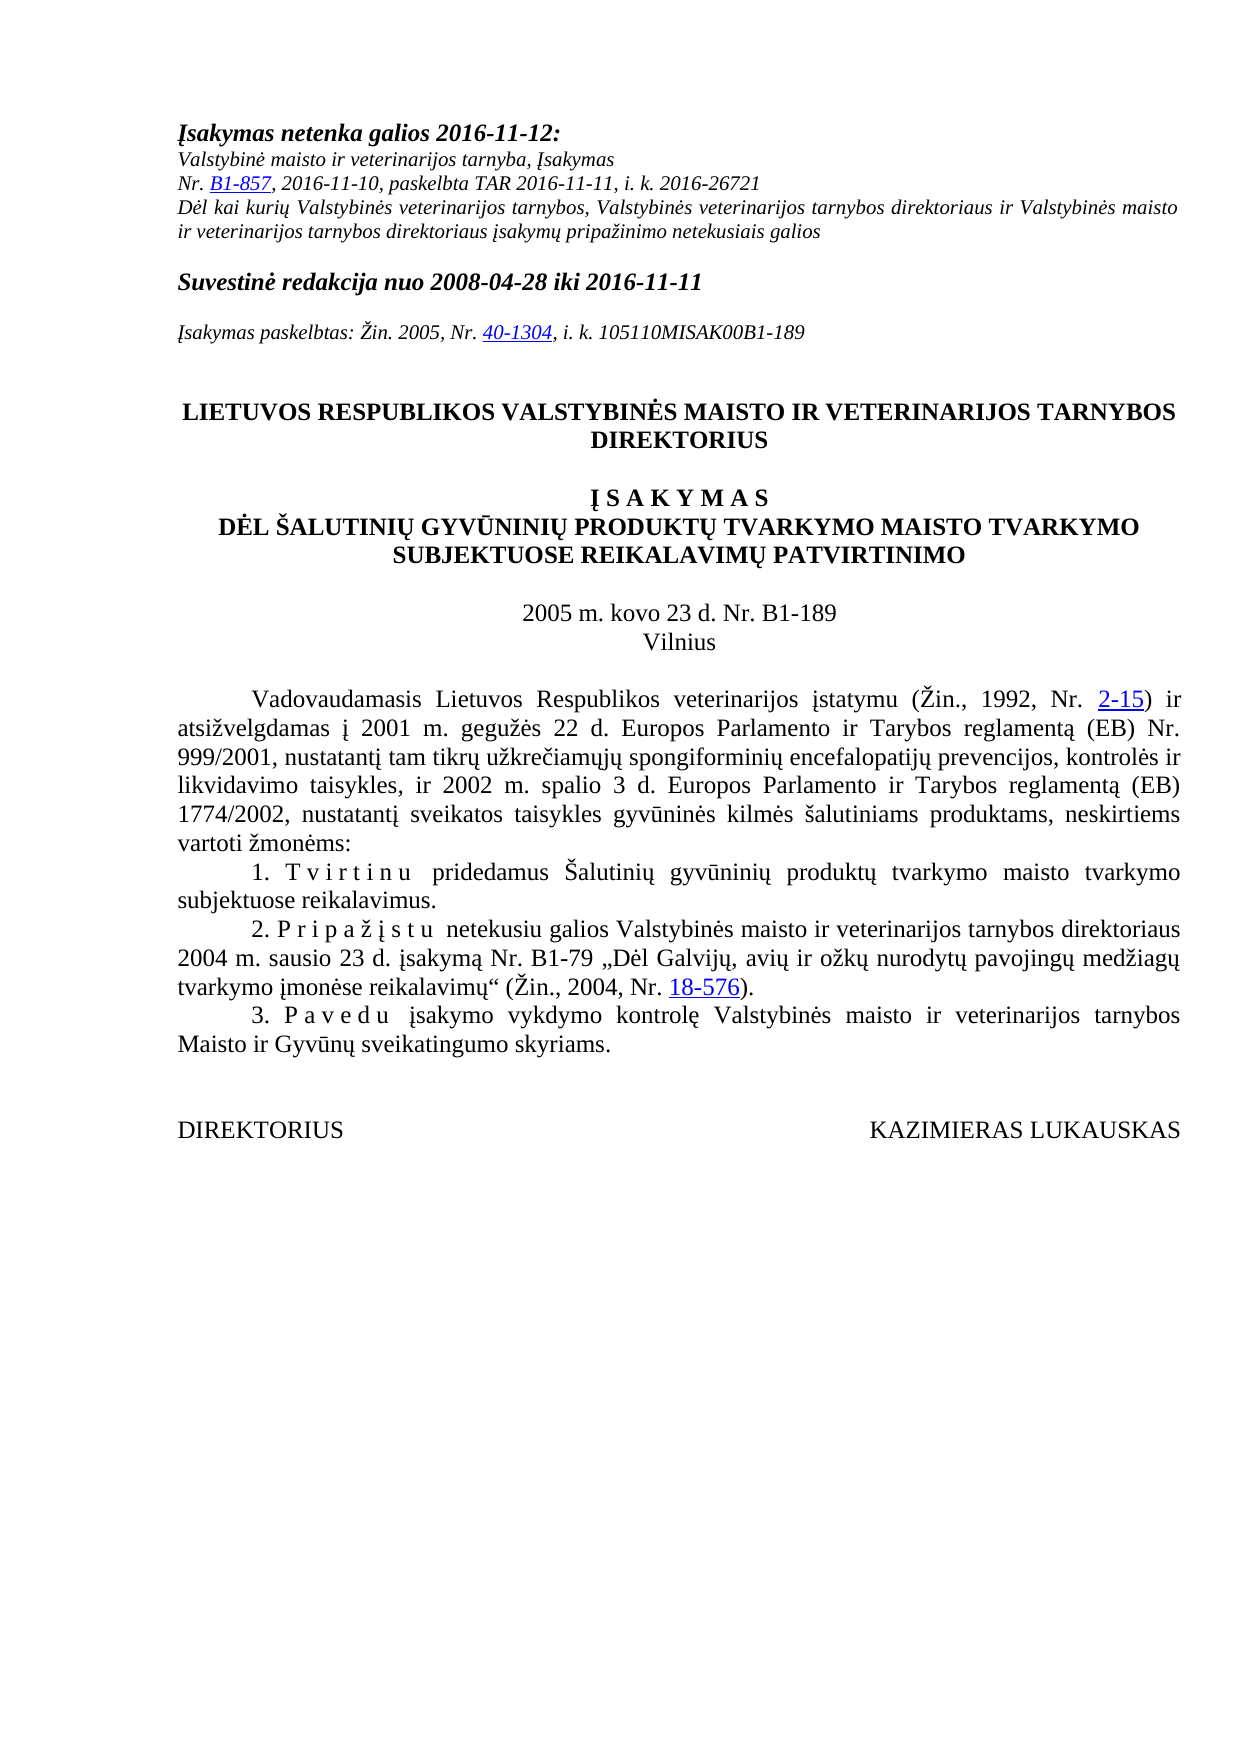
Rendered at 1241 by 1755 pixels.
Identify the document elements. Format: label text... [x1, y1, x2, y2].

text 2. Pripažįstu netekusiu galios Valstybinės maisto ir veterinarijos tarnybos direktoriaus 2004 m. sausio 23 d. įsakymą Nr. B1-79 „Dėl Galvijų, avių ir ožkų nurodytų pavojingų medžiagų tvarkymo įmonėse reikalavimų“ (Žin., 2004, Nr. 18-576). [177, 914, 1181, 1001]
text Į S A K Y M A S [177, 483, 1181, 512]
text Vadovaudamasis Lietuvos Respublikos veterinarijos įstatymu (Žin., 1992, Nr. 2-15) ir atsižvelgdamas į 2001 m. gegužės 22 d. Europos Parlamento ir Tarybos reglamentą (EB) Nr. 999/2001, nustatantį tam tikrų užkrečiamųjų spongiforminių encefalopatijų prevencijos, kontrolės ir likvidavimo taisykles, ir 2002 m. spalio 3 d. Europos Parlamento ir Tarybos reglamentą (EB) 1774/2002, nustatantį sveikatos taisykles gyvūninės kilmės šalutiniams produktams, neskirtiems vartoti žmonėms: [177, 684, 1181, 857]
text Valstybinė maisto ir veterinarijos tarnyba, Įsakymas [177, 147, 1181, 171]
text Suvestinė redakcija nuo 2008-04-28 iki 2016-11-11 [177, 267, 1181, 296]
text 2005 m. kovo 23 d. Nr. B1-189 [177, 598, 1181, 627]
text Nr. B1-857, 2016-11-10, paskelbta TAR 2016-11-11, i. k. 2016-26721 [177, 171, 1181, 195]
text Vilnius [177, 627, 1181, 656]
text Įsakymas netenka galios 2016-11-12: [177, 118, 1181, 147]
text Dėl kai kurių Valstybinės veterinarijos tarnybos, Valstybinės veterinarijos tarnybos direktoriaus ir Valstybinės maisto ir veterinarijos tarnybos direktoriaus įsakymų pripažinimo netekusiais galios [177, 195, 1181, 243]
text DIREKTORIUS KAZIMIERAS LUKAUSKAS [177, 1116, 1181, 1144]
text 1. Tvirtinu pridedamus Šalutinių gyvūninių produktų tvarkymo maisto tvarkymo subjektuose reikalavimus. [177, 857, 1181, 914]
text Įsakymas paskelbtas: Žin. 2005, Nr. 40-1304, i. k. 105110MISAK00B1-189 [177, 320, 1181, 344]
text LIETUVOS RESPUBLIKOS VALSTYBINĖS MAISTO IR VETERINARIJOS TARNYBOS DIREKTORIUS [177, 397, 1181, 454]
text DĖL ŠALUTINIŲ GYVŪNINIŲ PRODUKTŲ TVARKYMO MAISTO TVARKYMO SUBJEKTUOSE REIKALAVIMŲ PATVIRTINIMO [177, 512, 1181, 569]
text 3. Pavedu įsakymo vykdymo kontrolę Valstybinės maisto ir veterinarijos tarnybos Maisto ir Gyvūnų sveikatingumo skyriams. [177, 1001, 1181, 1058]
